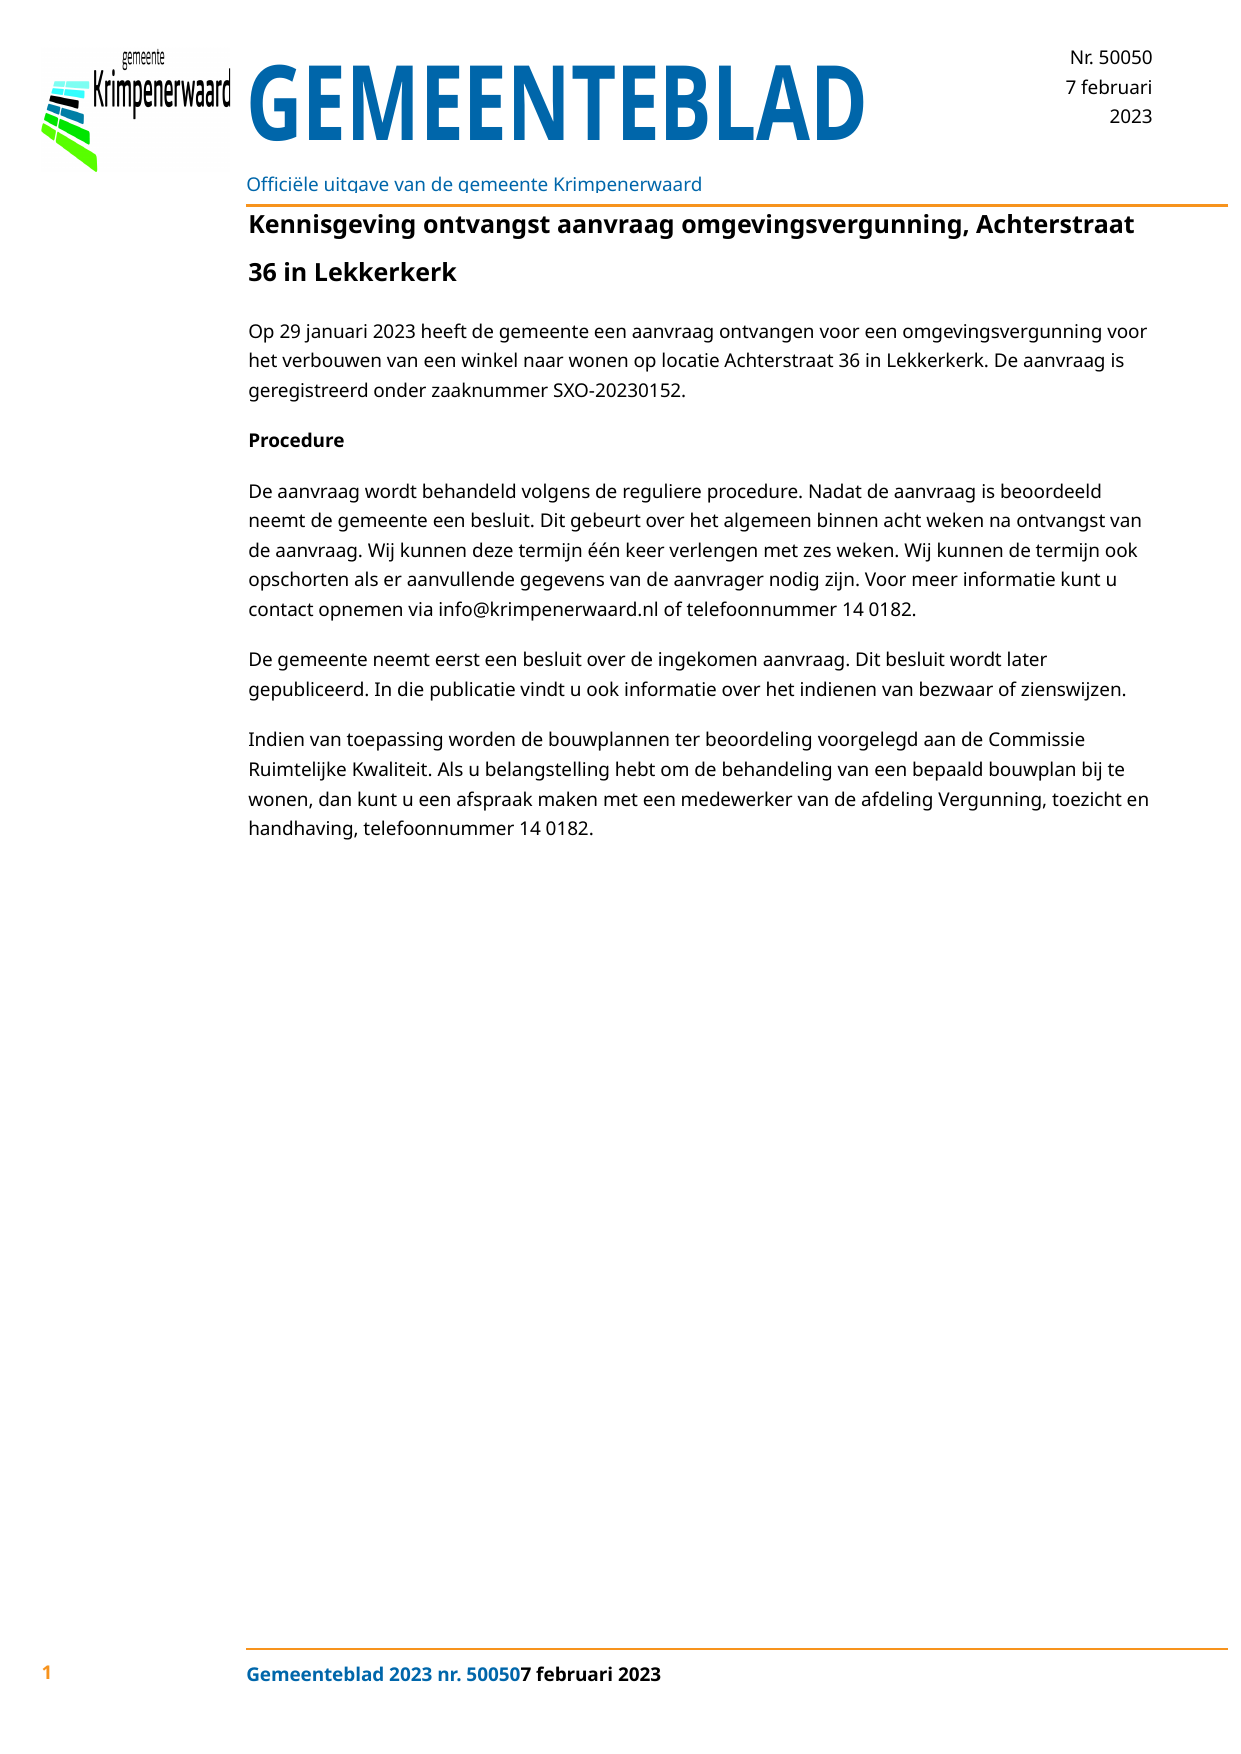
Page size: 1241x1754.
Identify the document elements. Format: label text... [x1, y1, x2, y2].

text De gemeente neemt eerst een besluit over de ingekomen aanvraag. Dit besluit wordt later gepubliceerd. In die publicatie vindt u ook informatie over het indienen van bezwaar of zienswijzen. [248, 647, 1152, 702]
text Procedure [248, 427, 1152, 453]
text Op 29 januari 2023 heeft de gemeente een aanvraag ontvangen voor een omgevingsvergunning voor het verbouwen van een winkel naar wonen op locatie Achterstraat 36 in Lekkerkerk. De aanvraag is geregistreerd onder zaaknummer SXO-20230152. [248, 318, 1152, 403]
text Indien van toepassing worden de bouwplannen ter beoordeling voorgelegd aan de Commissie Ruimtelijke Kwaliteit. Als u belangstelling hebt om de behandeling van een bepaald bouwplan bij te wonen, dan kunt u een afspraak maken met een medewerker van de afdeling Vergunning, toezicht en handhaving, telefoonnummer 14 0182. [248, 727, 1152, 841]
picture [41, 47, 231, 172]
text Kennisgeving ontvangst aanvraag omgevingsvergunning, Achterstraat 36 in Lekkerkerk [248, 207, 1152, 288]
text De aanvraag wordt behandeld volgens de reguliere procedure. Nadat de aanvraag is beoordeeld neemt de gemeente een besluit. Dit gebeurt over het algemeen binnen acht weken na ontvangst van de aanvraag. Wij kunnen deze termijn één keer verlengen met zes weken. Wij kunnen de termijn ook opschorten als er aanvullende gegevens van de aanvrager nodig zijn. Voor meer informatie kunt u contact opnemen via info@krimpenerwaard.nl of telefoonnummer 14 0182. [248, 478, 1152, 622]
